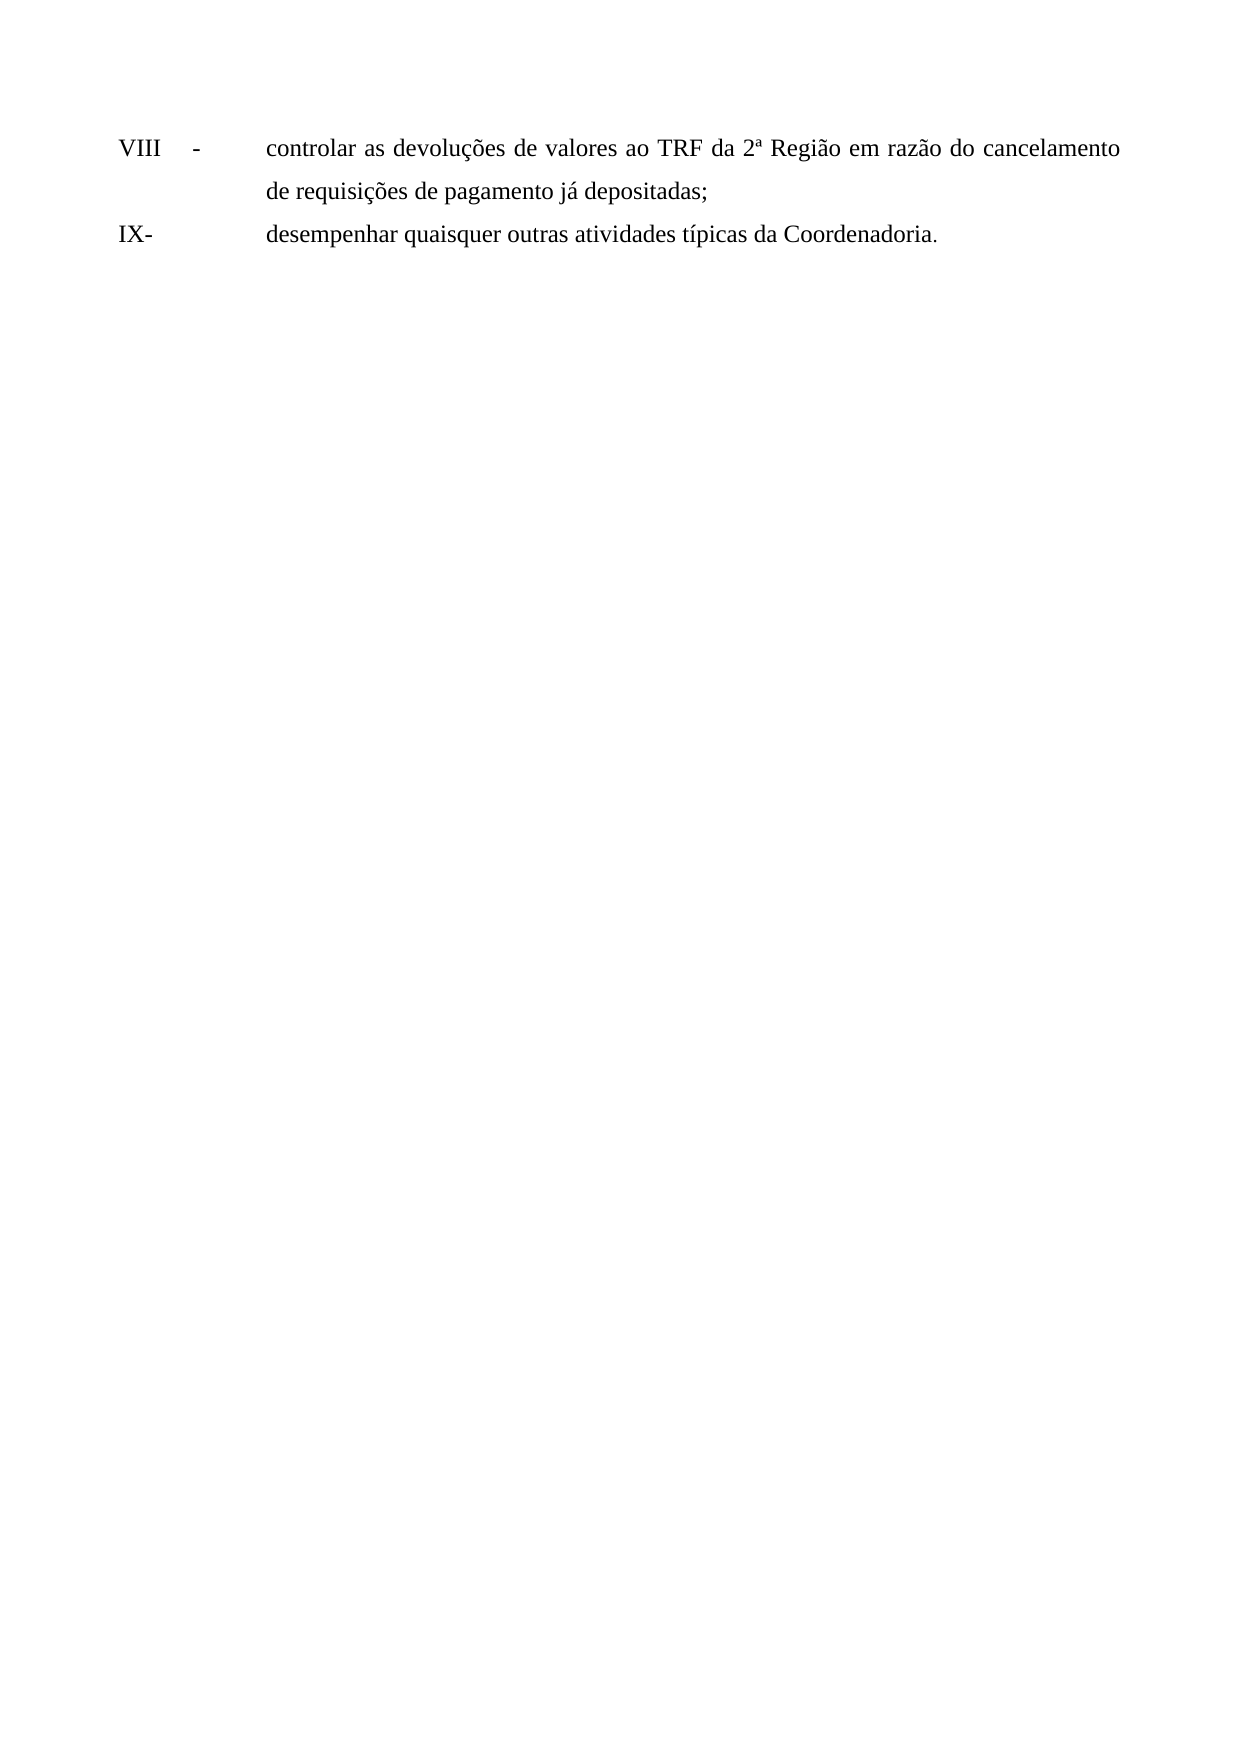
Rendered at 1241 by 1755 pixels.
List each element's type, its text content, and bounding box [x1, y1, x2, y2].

text VIII - controlar as devoluções de valores ao TRF da 2ª Região em razão do cancelamento de requisições de pagamento já depositadas; [118, 133, 1122, 205]
text IX- desempenhar quaisquer outras atividades típicas da Coordenadoria. [118, 219, 1122, 248]
